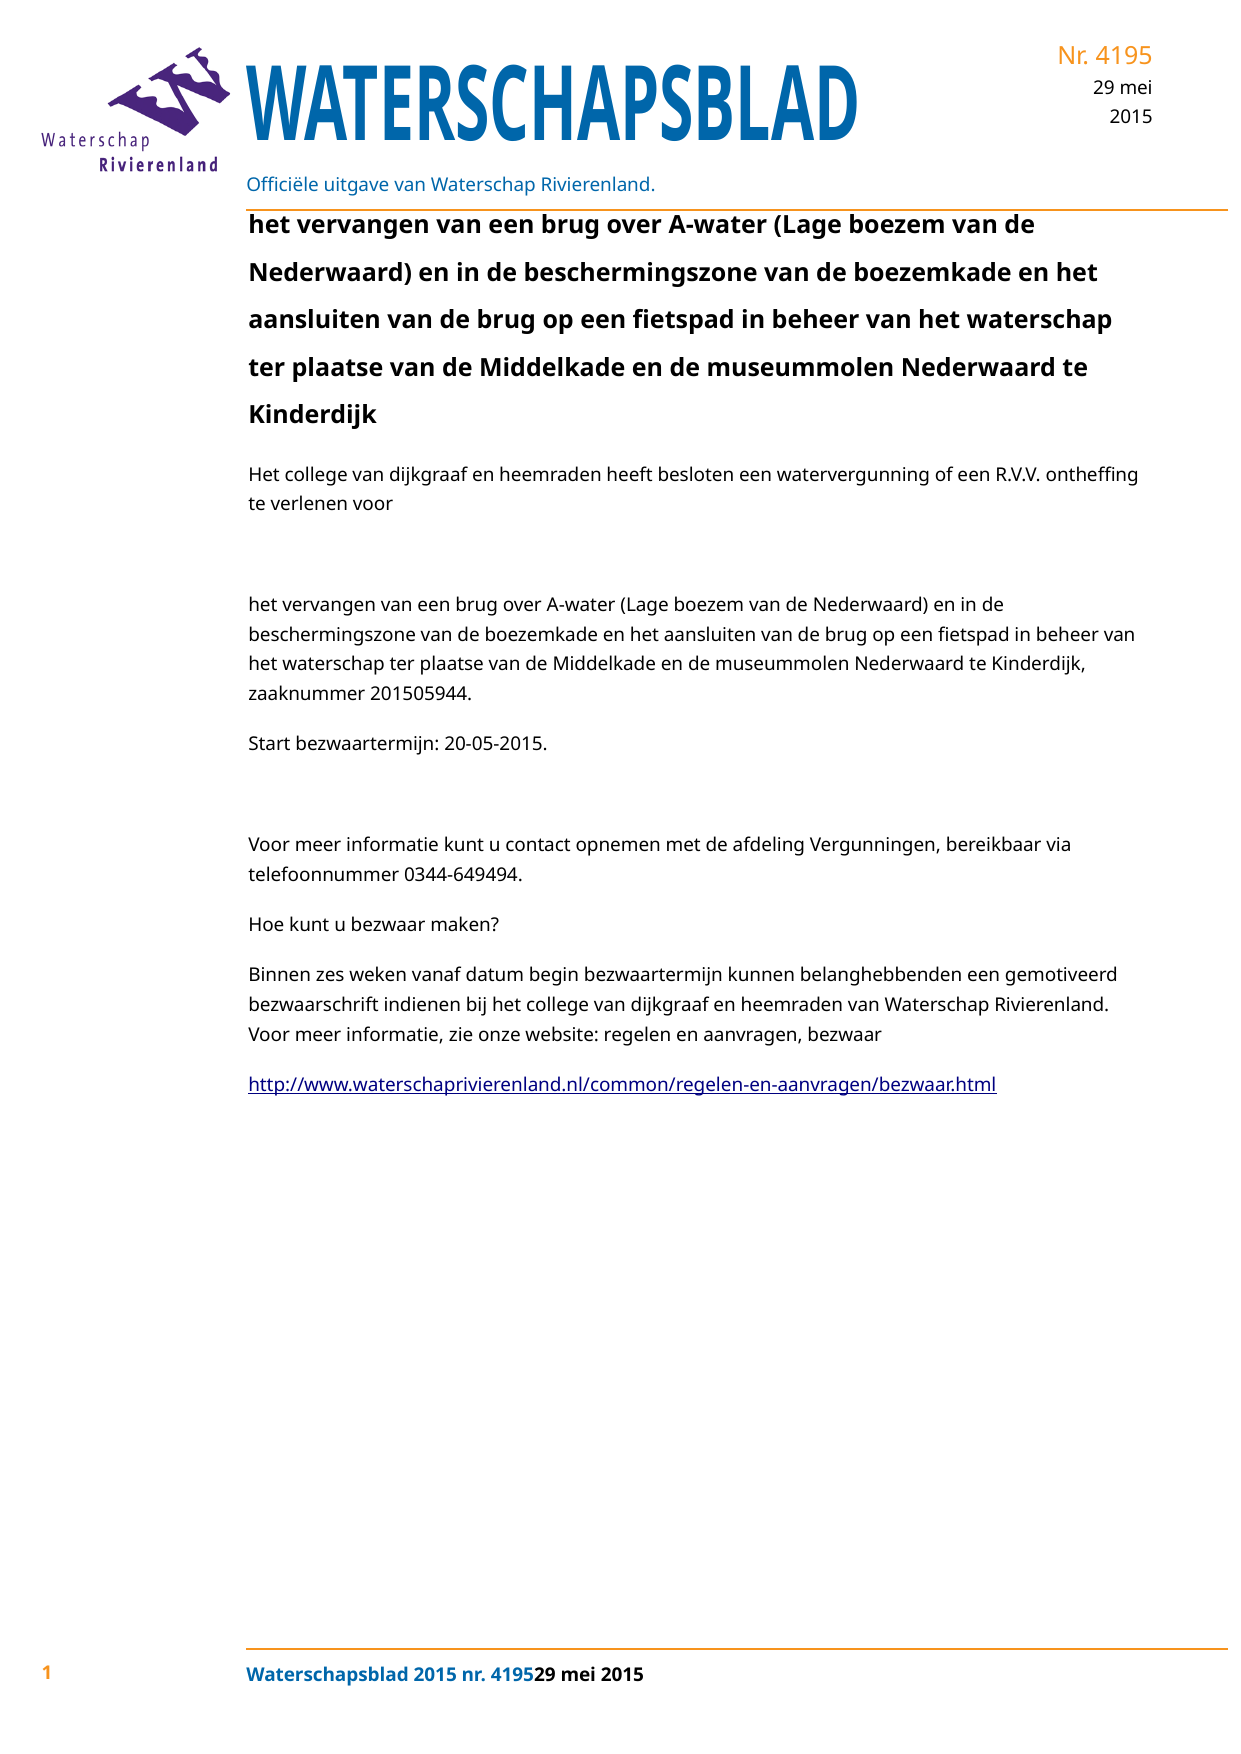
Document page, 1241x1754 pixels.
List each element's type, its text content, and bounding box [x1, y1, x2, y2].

text Het college van dijkgraaf en heemraden heeft besloten een watervergunning of een R.V.V. ontheffing te verlenen voor [248, 461, 1152, 516]
text Start bezwaartermijn: 20-05-2015. [248, 730, 1152, 756]
text http://www.waterschaprivierenland.nl/common/regelen-en-aanvragen/bezwaar.html [248, 1071, 1152, 1097]
text het vervangen van een brug over A-water (Lage boezem van de Nederwaard) en in de beschermingszone van de boezemkade en het aansluiten van de brug op een fietspad in beheer van het waterschap ter plaatse van de Middelkade en de museummolen Nederwaard te Kinderdijk, zaaknummer 201505944. [248, 591, 1152, 706]
text Binnen zes weken vanaf datum begin bezwaartermijn kunnen belanghebbenden een gemotiveerd bezwaarschrift indienen bij het college van dijkgraaf en heemraden van Waterschap Rivierenland. Voor meer informatie, zie onze website: regelen en aanvragen, bezwaar [248, 962, 1152, 1046]
text het vervangen van een brug over A-water (Lage boezem van de Nederwaard) en in de beschermingszone van de boezemkade en het aansluiten van de brug op een fietspad in beheer van het waterschap ter plaatse van de Middelkade en de museummolen Nederwaard te Kinderdijk [248, 211, 1152, 431]
text Hoe kunt u bezwaar maken? [248, 911, 1152, 937]
picture [41, 47, 231, 172]
text Voor meer informatie kunt u contact opnemen met de afdeling Vergunningen, bereikbaar via telefoonnummer 0344-649494. [248, 831, 1152, 886]
